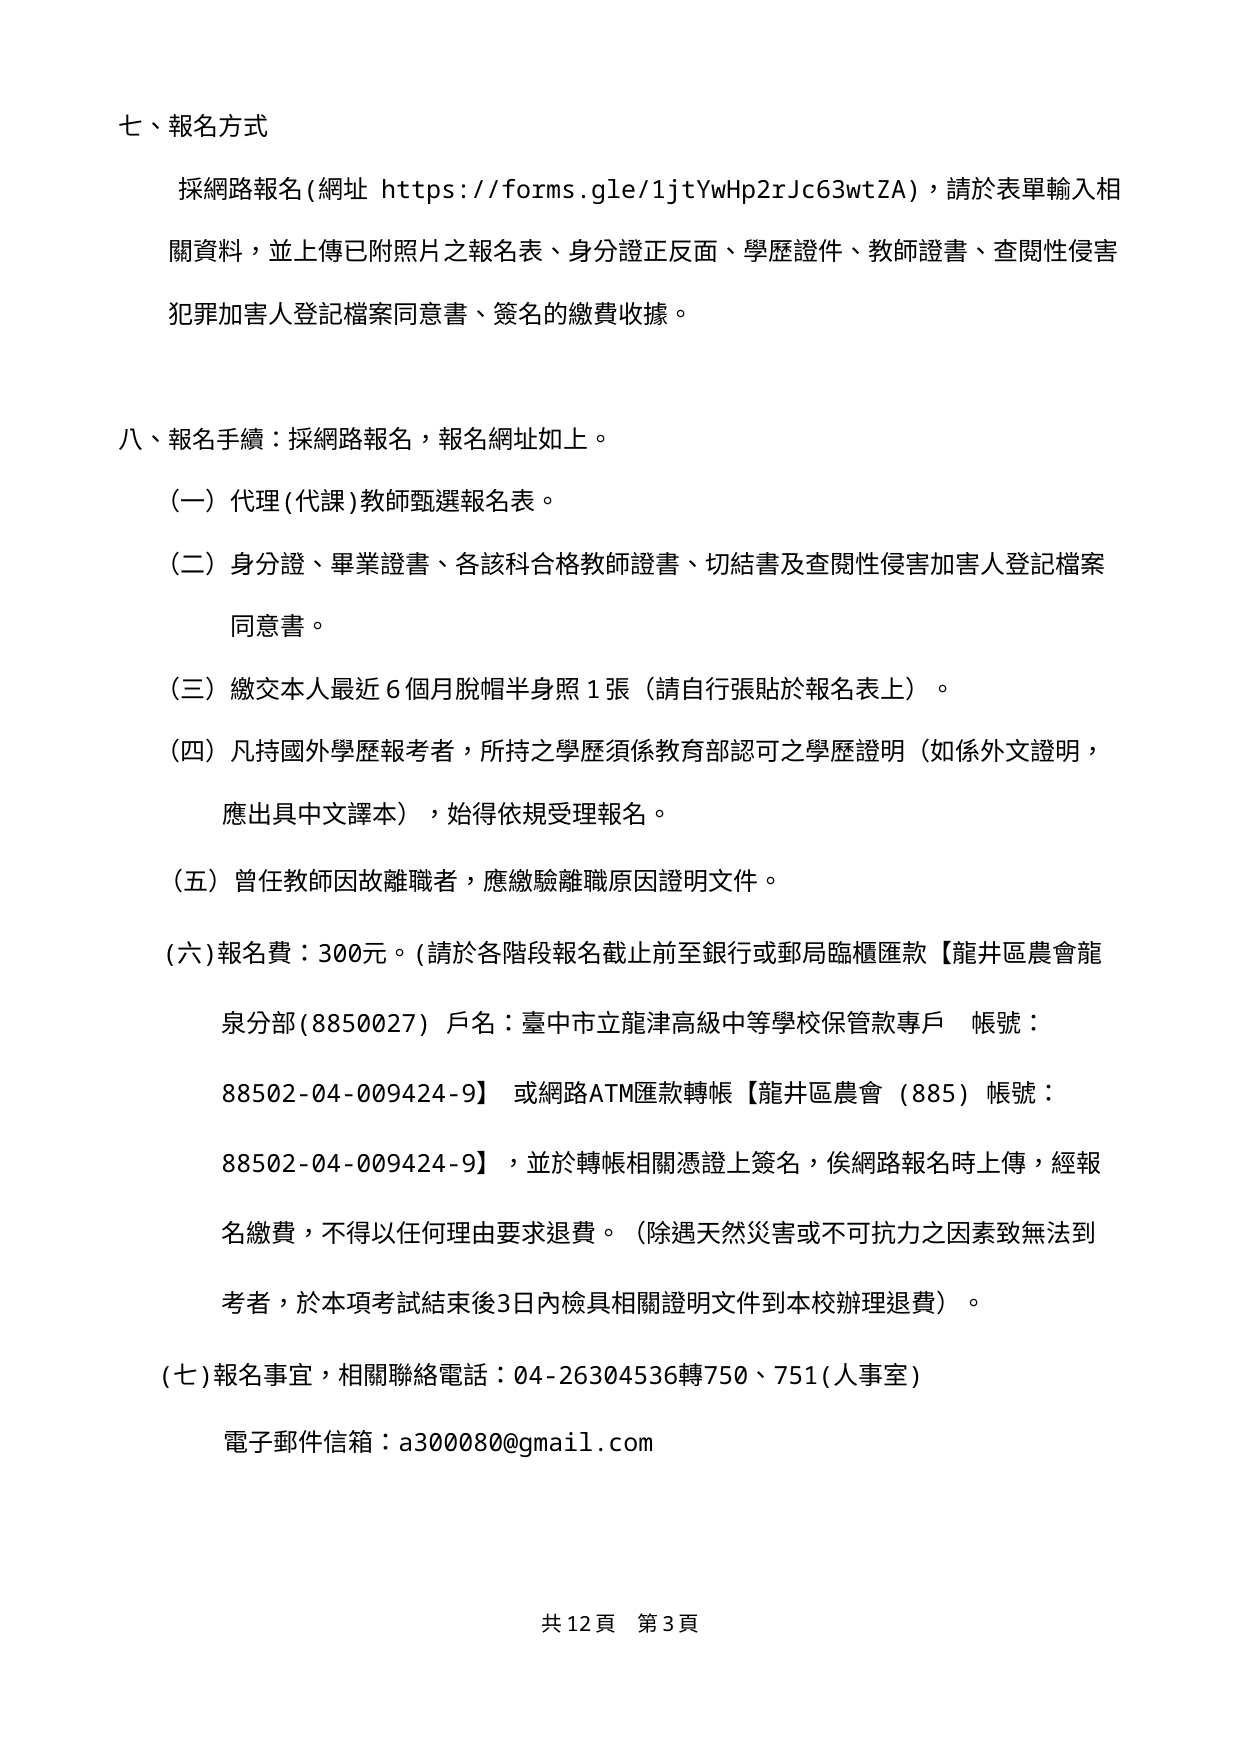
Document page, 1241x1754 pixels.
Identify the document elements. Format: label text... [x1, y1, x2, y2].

text （三）繳交本人最近6個月脫帽半身照1張（請自行張貼於報名表上）。 [156, 646, 1122, 708]
text 採網路報名(網址 https://forms.gle/1jtYwHp2rJc63wtZA)，請於表單輸入相關資料，並上傳已附照片之報名表、身分證正反面、學歷證件、教師證書、查閱性侵害犯罪加害人登記檔案同意書、簽名的繳費收據。 [118, 146, 1122, 333]
text 電子郵件信箱：a300080@gmail.com [118, 1399, 1122, 1461]
text （四）凡持國外學歷報考者，所持之學歷須係教育部認可之學歷證明（如係外文證明，應出具中文譯本），始得依規受理報名。 [156, 708, 1122, 833]
text 八、報名手續：採網路報名，報名網址如上。 [118, 396, 1122, 458]
text (七)報名事宜，相關聯絡電話：04-26304536轉750、751(人事室) [143, 1332, 1111, 1395]
text 七、報名方式 [118, 83, 1122, 146]
text （二）身分證、畢業證書、各該科合格教師證書、切結書及查閱性侵害加害人登記檔案同意書。 [156, 521, 1122, 646]
text (六)報名費：300元。(請於各階段報名截止前至銀行或郵局臨櫃匯款【龍井區農會龍泉分部(8850027) 戶名：臺中市立龍津高級中等學校保管款專戶 帳號：88502-04-009424-9】 或網路ATM匯款轉帳【龍井區農會 (885) 帳號：88502-04-009424-9】，並於轉帳相關憑證上簽名，俟網路報名時上傳，經報名繳費，不得以任何理由要求退費。（除遇天然災害或不可抗力之因素致無法到考者，於本項考試結束後3日內檢具相關證明文件到本校辦理退費）。 [162, 910, 1111, 1323]
text （一）代理(代課)教師甄選報名表。 [118, 458, 1122, 521]
text （五）曾任教師因故離職者，應繳驗離職原因證明文件。 [143, 838, 1111, 901]
